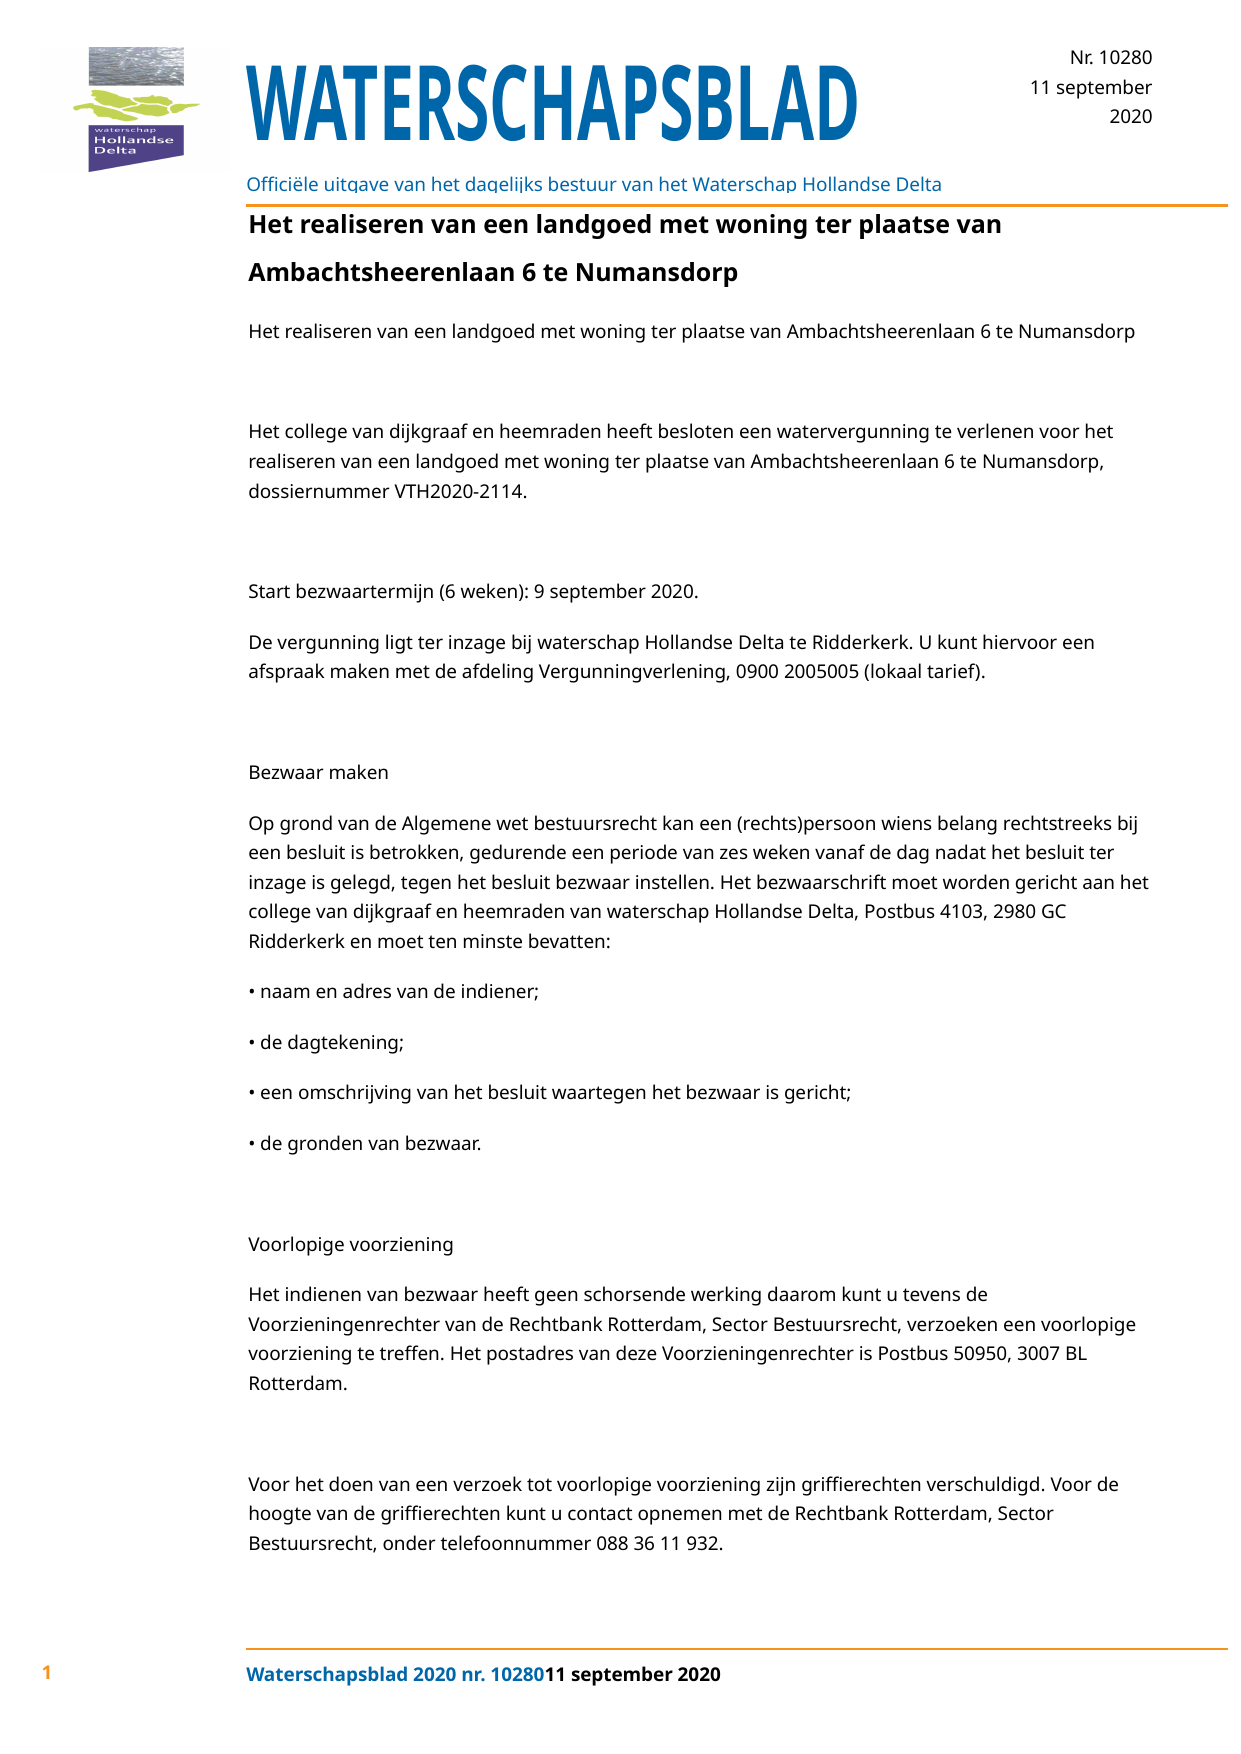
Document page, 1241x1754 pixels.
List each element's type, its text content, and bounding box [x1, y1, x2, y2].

text • de dagtekening; [248, 1029, 1152, 1055]
text Het realiseren van een landgoed met woning ter plaatse van Ambachtsheerenlaan 6 te Numansdorp [248, 318, 1152, 344]
text Het college van dijkgraaf en heemraden heeft besloten een watervergunning te verlenen voor het realiseren van een landgoed met woning ter plaatse van Ambachtsheerenlaan 6 te Numansdorp, dossiernummer VTH2020-2114. [248, 419, 1152, 504]
picture [41, 47, 231, 172]
text • naam en adres van de indiener; [248, 979, 1152, 1004]
text Het realiseren van een landgoed met woning ter plaatse van Ambachtsheerenlaan 6 te Numansdorp [248, 207, 1152, 288]
text Start bezwaartermijn (6 weken): 9 september 2020. [248, 579, 1152, 604]
text Voorlopige voorziening [248, 1231, 1152, 1257]
text Op grond van de Algemene wet bestuursrecht kan een (rechts)persoon wiens belang rechtstreeks bij een besluit is betrokken, gedurende een periode van zes weken vanaf de dag nadat het besluit ter inzage is gelegd, tegen het besluit bezwaar instellen. Het bezwaarschrift moet worden gericht aan het college van dijkgraaf en heemraden van waterschap Hollandse Delta, Postbus 4103, 2980 GC Ridderkerk en moet ten minste bevatten: [248, 810, 1152, 954]
text Bezwaar maken [248, 759, 1152, 785]
text • een omschrijving van het besluit waartegen het bezwaar is gericht; [248, 1079, 1152, 1105]
text Het indienen van bezwaar heeft geen schorsende werking daarom kunt u tevens de Voorzieningenrechter van de Rechtbank Rotterdam, Sector Bestuursrecht, verzoeken een voorlopige voorziening te treffen. Het postadres van deze Voorzieningenrechter is Postbus 50950, 3007 BL Rotterdam. [248, 1281, 1152, 1396]
text Voor het doen van een verzoek tot voorlopige voorziening zijn griffierechten verschuldigd. Voor de hoogte van de griffierechten kunt u contact opnemen met de Rechtbank Rotterdam, Sector Bestuursrecht, onder telefoonnummer 088 36 11 932. [248, 1471, 1152, 1556]
text De vergunning ligt ter inzage bij waterschap Hollandse Delta te Ridderkerk. U kunt hiervoor een afspraak maken met de afdeling Vergunningverlening, 0900 2005005 (lokaal tarief). [248, 629, 1152, 684]
text • de gronden van bezwaar. [248, 1130, 1152, 1156]
